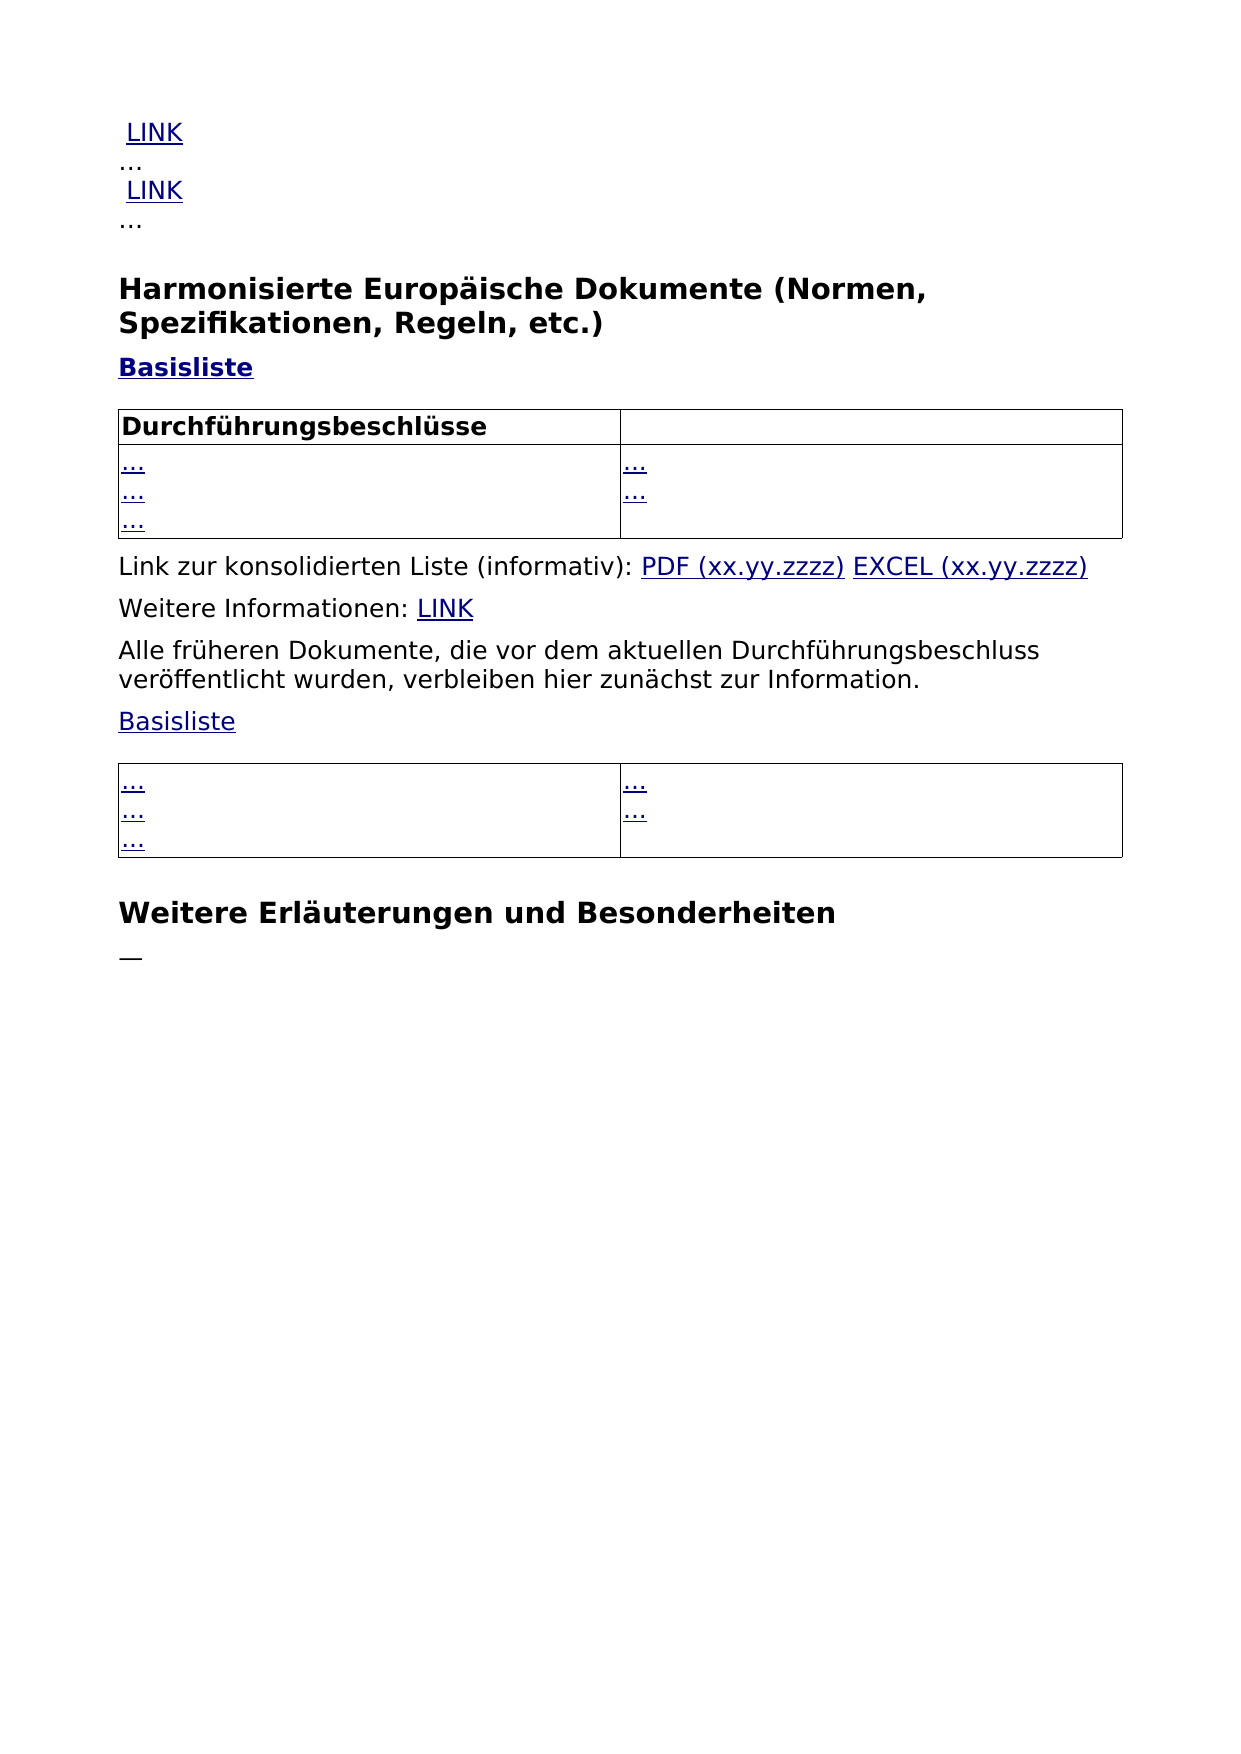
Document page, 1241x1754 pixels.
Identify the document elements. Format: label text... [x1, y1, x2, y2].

text LINK … LINK … [118, 118, 1122, 235]
table_cell ... ... ... [119, 445, 620, 538]
table_header ... ... ... [119, 764, 620, 857]
text Basisliste [118, 707, 1122, 736]
text Basisliste [118, 353, 1122, 382]
table_cell ... ... [621, 445, 1122, 538]
text Alle früheren Dokumente, die vor dem aktuellen Durchführungsbeschluss veröffentlicht wurden, verbleiben hier zunächst zur Information. [118, 636, 1122, 694]
table_header Durchführungsbeschlüsse [119, 410, 620, 444]
text Weitere Informationen: LINK [118, 594, 1122, 623]
subtitle Weitere Erläuterungen und Besonderheiten [118, 897, 1122, 931]
subtitle Harmonisierte Europäische Dokumente (Normen, Spezifikationen, Regeln, etc.) [118, 272, 1122, 340]
text — [118, 943, 1122, 972]
text Link zur konsolidierten Liste (informativ): PDF (xx.yy.zzzz) EXCEL (xx.yy.zzzz) [118, 553, 1122, 582]
table_header [621, 410, 1122, 444]
table_header ... ... [621, 764, 1122, 857]
